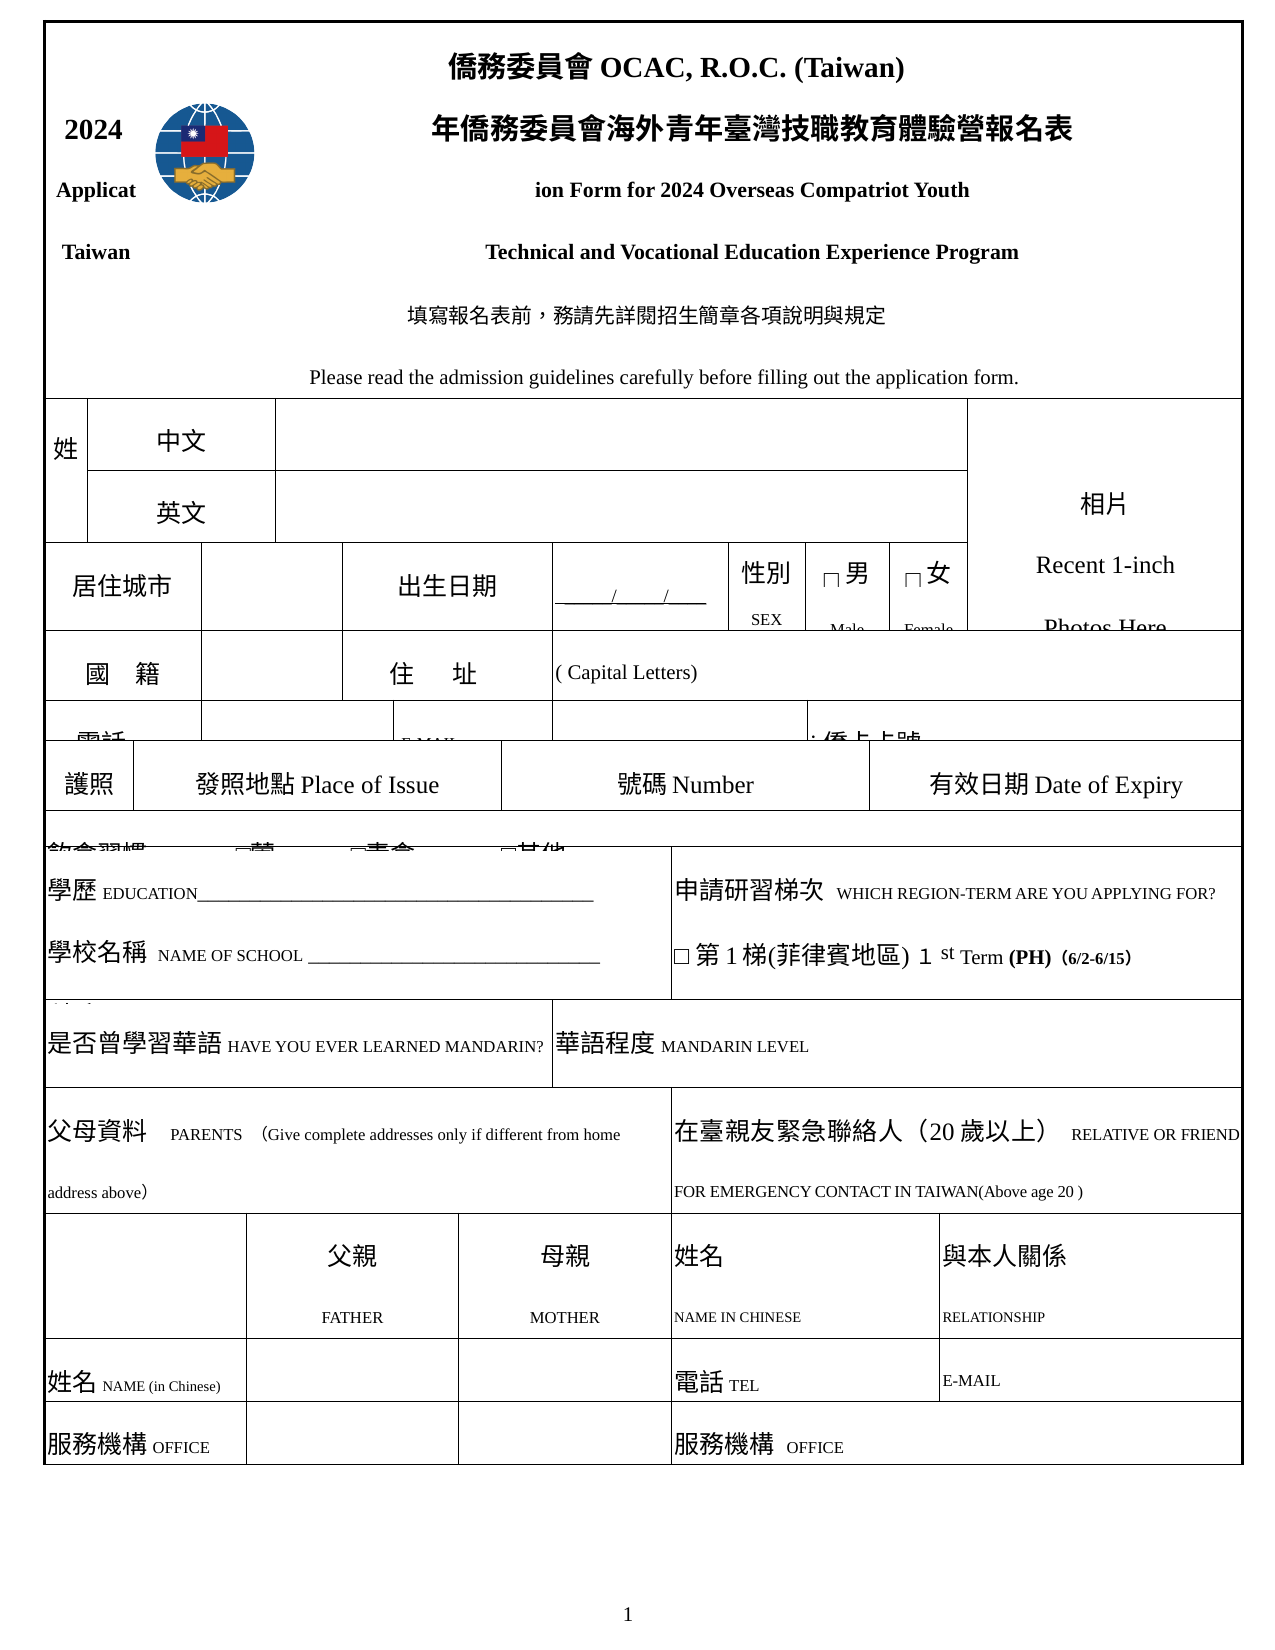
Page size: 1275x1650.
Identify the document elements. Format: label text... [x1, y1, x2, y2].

table_cell 服務機構OFFICE [46, 1402, 246, 1464]
table_cell 姓名 NAME IN CHINESE [672, 1214, 939, 1338]
table_cell 出生日期 DATE OF BIRTH [343, 543, 552, 630]
table_cell 服務機構 OFFICE [672, 1402, 1241, 1464]
table_cell 在臺親友緊急聯絡人（20歲以上） RELATIVE OR FRIEND FOR EMERGENCY CONTACT IN TAIWAN(Above age 20 ) [672, 1088, 1241, 1212]
table_cell [46, 1214, 246, 1338]
table_header 僑務委員會OCAC, R.O.C. (Taiwan) 2024 年僑務委員會海外青年臺灣技職教育體驗營報名表 Application Form for 2024 Overseas Compatriot Youth Taiwan Technical and Vocational Education Experience Program 填寫報名表前，務請先詳閱招生簡章各項說明與規定 Please read the admission guidelines carefully before filling out the application form. [46, 23, 1241, 398]
table_cell 父母資料 PARENTS （Give complete addresses only if different from home address above） [46, 1088, 671, 1212]
table_cell 電話 TEL [46, 701, 201, 740]
table_cell 申請研習梯次 WHICH REGION-TERM ARE YOU APPLYING FOR? □ 第1梯(菲律賓地區) １st Term (PH)（6/2-6/15） □ 第2梯(越南地區) 2 nd Term (VN)（7/13-7/26） □ 第3梯(印尼地區) 3 rd Term (ID) (12/14-12/27） [672, 847, 1241, 999]
table_cell 中文 NAME IN CHINESE [88, 399, 275, 470]
table_cell ( Capital Letters) [553, 631, 1241, 699]
table_cell 飲食習慣DIETARY □葷Normal □素食Vegetarian □其他Other ______________ [46, 811, 1241, 846]
table_cell [247, 1402, 458, 1464]
table_cell □ 男 [806, 543, 889, 587]
table_cell [276, 399, 967, 470]
table_cell [553, 701, 807, 740]
table_cell 英文 NAME IN ENGLISH [88, 471, 275, 542]
table_cell 學歷EDUCATION______________________________________ 學校名稱 NAME OF SCHOOL ____________________________ 科系MAJOR____________________________________________ [46, 847, 671, 999]
table_cell 性別 [729, 543, 805, 587]
table_cell [202, 631, 342, 699]
table_cell SEX [729, 587, 805, 630]
table_cell □ 女 Female [890, 543, 967, 587]
table_cell E-MAIL [394, 701, 552, 740]
table_cell 是否曾學習華語HAVE YOU EVER LEARNED MANDARIN? □是____年 (Yes & How long) □否No [46, 1000, 552, 1087]
table_cell 電話TEL [672, 1339, 939, 1401]
table_cell [459, 1339, 671, 1401]
table_cell 國 籍 NATIONALITY [46, 631, 201, 699]
table_cell _____/_____/____ Month day year [553, 543, 728, 630]
table_cell 華語程度 MANDARIN LEVEL □零程度Beginner □初級Elementary □中級Intermediate □高級Advanced [553, 1000, 1241, 1087]
table_cell 號碼Number [502, 741, 869, 810]
table_cell 有效日期Date of Expiry [870, 741, 1241, 810]
table_cell 發照地點Place of Issue [134, 741, 501, 810]
table_cell Male [806, 587, 889, 630]
table_cell [459, 1402, 671, 1464]
table_cell 母親 MOTHER [459, 1214, 671, 1338]
table_cell 住 址 HOME ADDRESS [343, 631, 552, 699]
table_cell [202, 701, 393, 740]
table_cell Female [890, 587, 967, 630]
table_cell 父親 FATHER [247, 1214, 458, 1338]
table_cell 姓名NAME (in Chinese) [46, 1339, 246, 1401]
table_cell i 僑卡卡號 i-COMPATRIOT CARD No.: [808, 701, 1241, 740]
table_cell 姓 名 [46, 399, 87, 542]
table_cell E-MAIL [940, 1339, 1241, 1401]
table_cell 與本人關係 RELATIONSHIP [940, 1214, 1241, 1338]
table_cell (Capital Letters) First Name Last Name [276, 471, 967, 542]
table_cell [247, 1339, 458, 1401]
table_cell 居住城市 CITY OF RESIDENCE [46, 543, 201, 630]
table_cell [202, 543, 342, 630]
table_cell 相片 Recent 1-inch Photos Here [968, 399, 1241, 630]
table_cell 護照 PASSPORT [46, 741, 133, 810]
